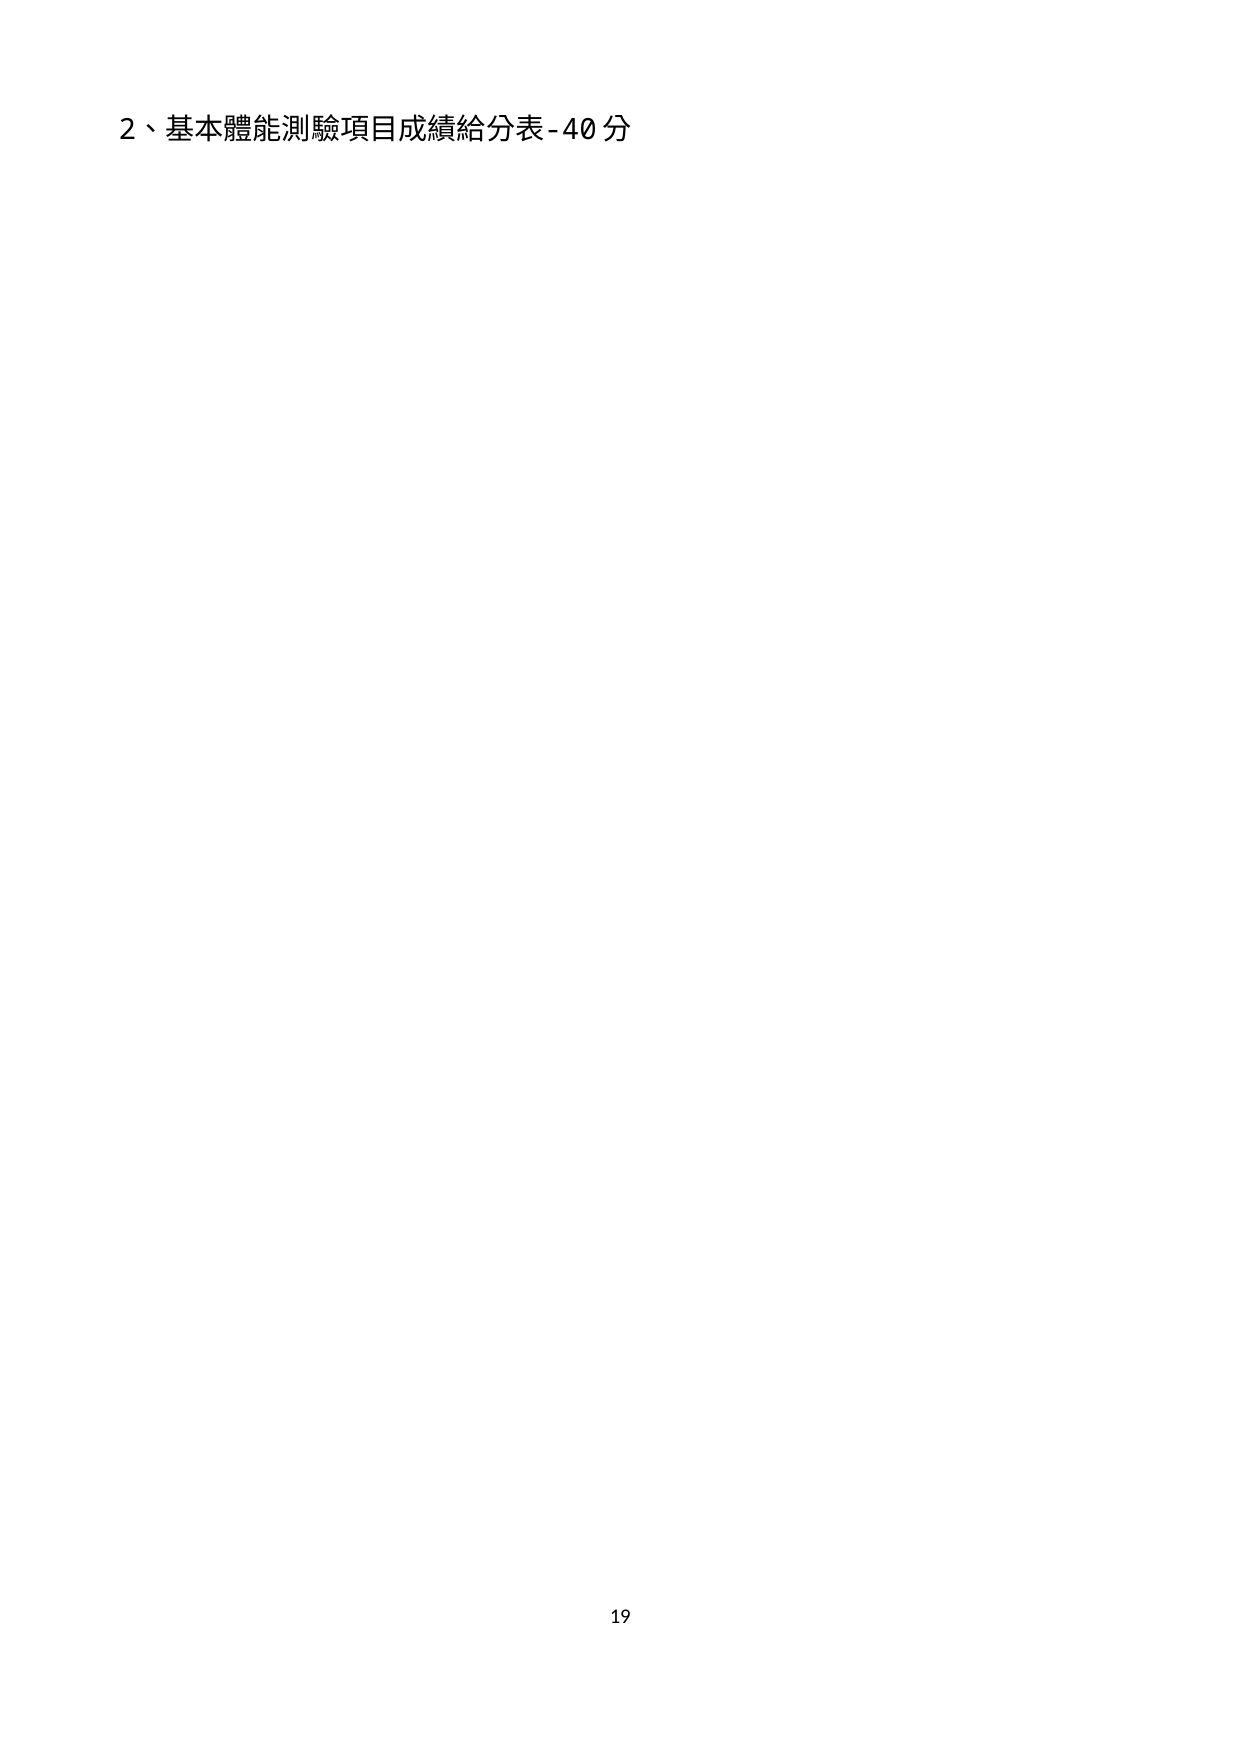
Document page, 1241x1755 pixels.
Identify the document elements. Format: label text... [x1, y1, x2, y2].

text 2、基本體能測驗項目成績給分表-40分 [118, 89, 1152, 152]
